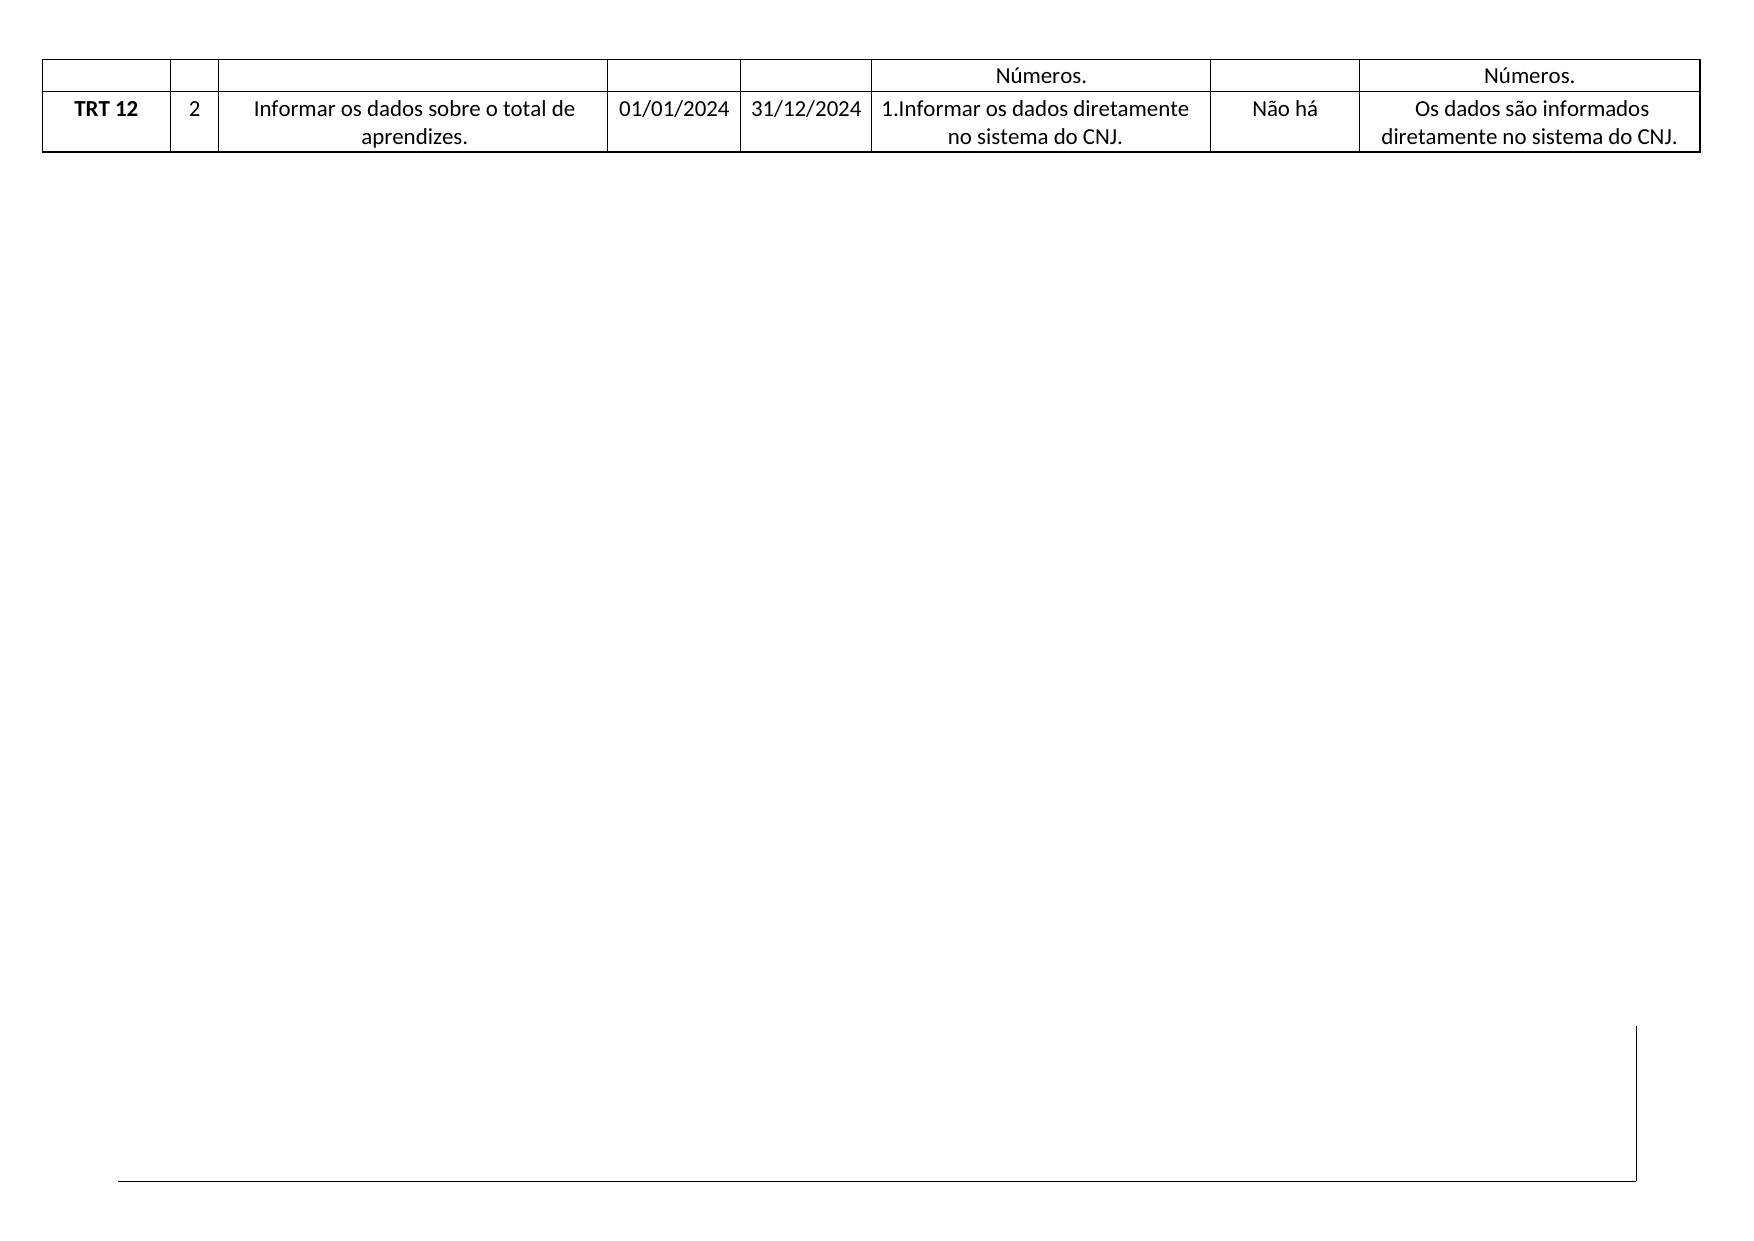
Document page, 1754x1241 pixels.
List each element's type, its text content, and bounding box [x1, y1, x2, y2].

table_cell 01/01/2024 [608, 92, 740, 151]
table_cell [741, 60, 871, 91]
table_cell Números. [872, 60, 1210, 91]
table_cell [43, 60, 170, 91]
table_cell Os dados são informados diretamente no sistema do CNJ. [1360, 92, 1699, 151]
table_cell 31/12/2024 [741, 92, 871, 151]
table_cell 1.Informar os dados diretamente no sistema do CNJ. [872, 92, 1210, 151]
table_cell Informar os dados sobre o total de aprendizes. [219, 92, 607, 151]
table_cell [219, 60, 607, 91]
table_cell Números. [1360, 60, 1699, 91]
table_cell [1211, 60, 1359, 91]
table_cell [171, 60, 218, 91]
table_cell TRT 12 [43, 92, 170, 151]
table_cell Não há [1211, 92, 1359, 151]
table_cell 2 [171, 92, 218, 151]
table_cell [608, 60, 740, 91]
